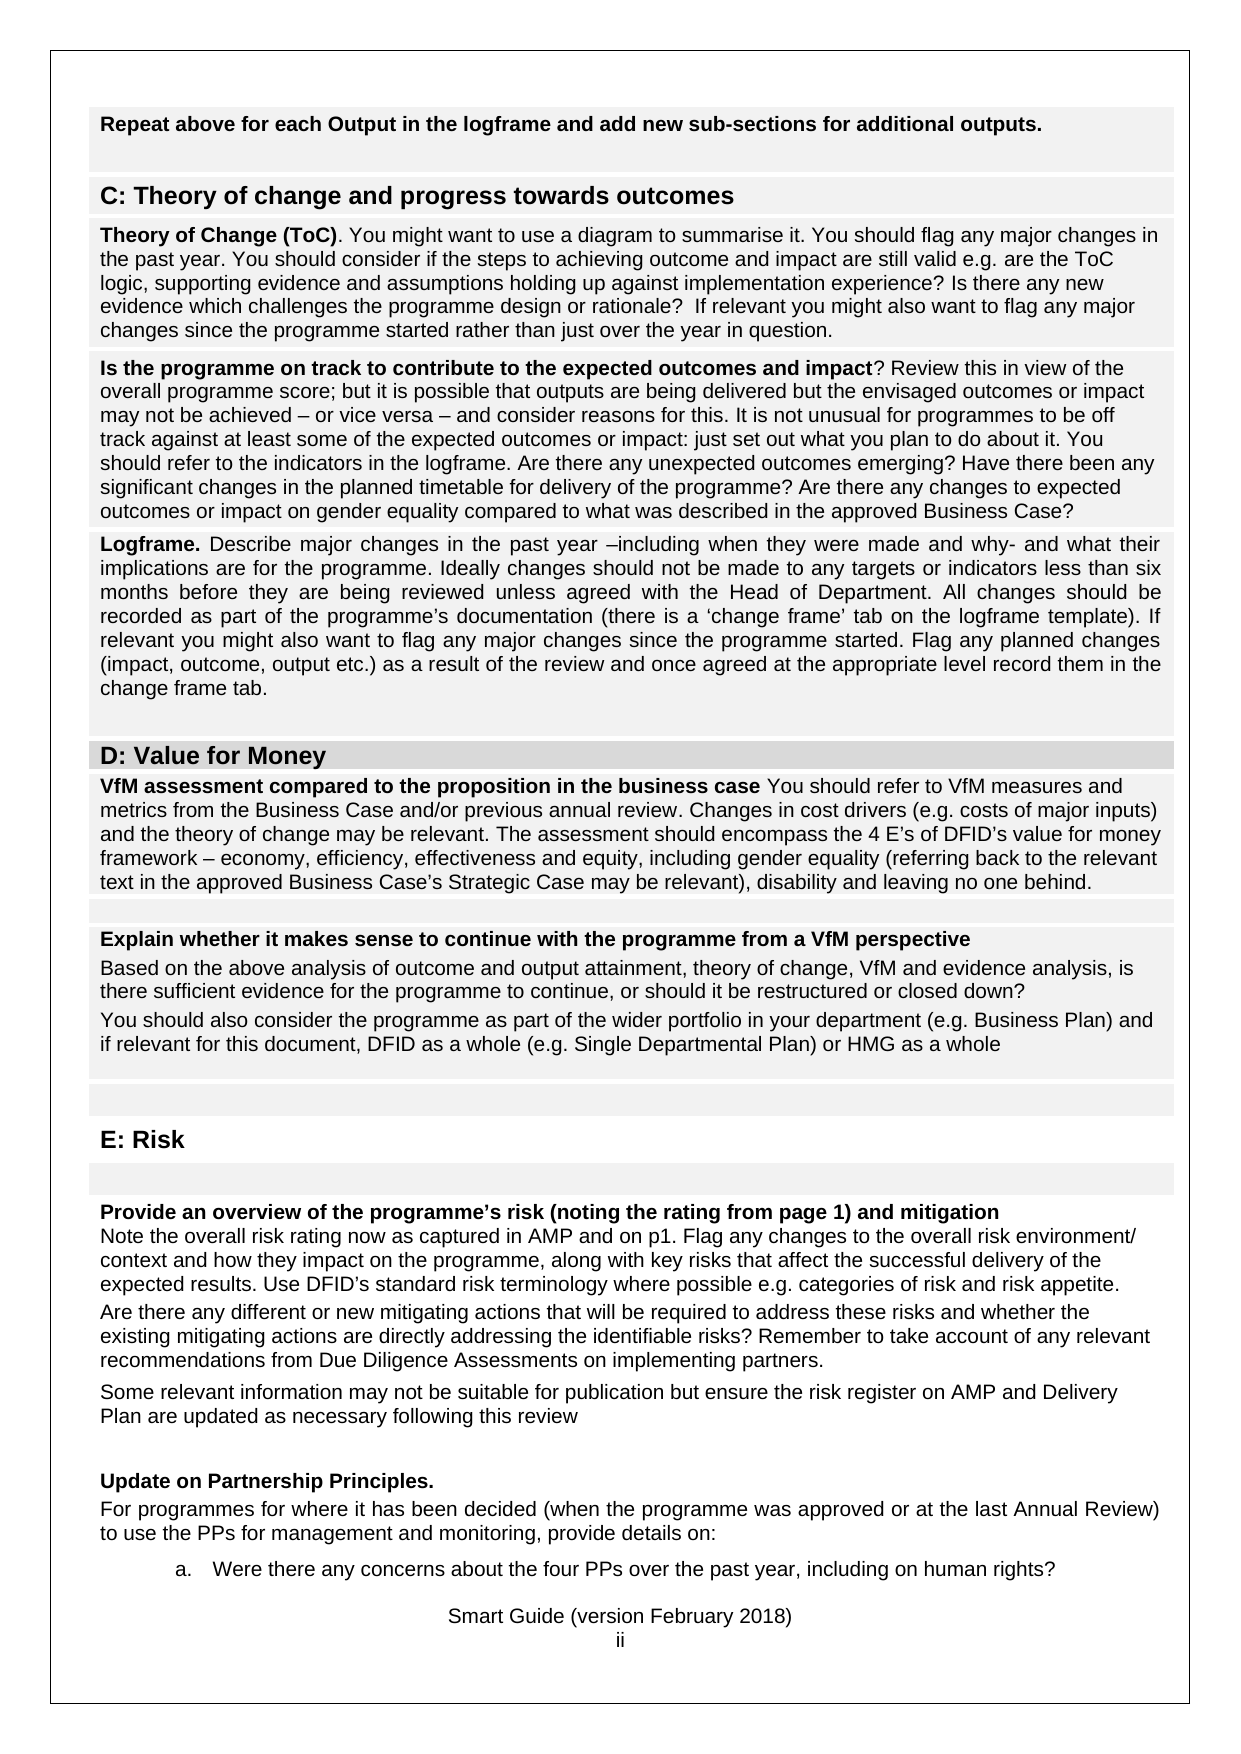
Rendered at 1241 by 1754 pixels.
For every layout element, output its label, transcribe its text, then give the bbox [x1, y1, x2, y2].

table_cell Repeat above for each Output in the logframe and add new sub-sections for additional outputs. [89, 107, 1174, 172]
table_cell Provide an overview of the programme’s risk (noting the rating from page 1) and mitigation Note the overall risk rating now as captured in AMP and on p1. Flag any changes to the overall risk environment/ context and how they impact on the programme, along with key risks that affect the successful delivery of the expected results. Use DFID’s standard risk terminology where possible e.g. categories of risk and risk appetite. Are there any different or new mitigating actions that will be required to address these risks and whether the existing mitigating actions are directly addressing the identifiable risks? Remember to take account of any relevant recommendations from Due Diligence Assessments on implementing partners. Some relevant information may not be suitable for publication but ensure the risk register on AMP and Delivery Plan are updated as necessary following this review Update on Partnership Principles. For programmes for where it has been decided (when the programme was approved or at the last Annual Review) to use the PPs for management and monitoring, provide details on: Were there any concerns about the four PPs over the past year, including on human rights? If yes, what were they? Did you notify the government of our concerns? If Yes, what was the government response? Did it take remedial actions? If yes, explain how. If No, was disbursement suspended during the review period? Date suspended (dd/mm/yyyy) What were the consequences? For all programmes, you should make a judgement on what role, if any, the Partnership Principles should play in the management and monitoring of the programme going forward. This applies even if when the BC was approved for this programme the PPs were not intended to play a role. Your decision may depend on the extent to which the delivery mechanism used by the programme works with the partner government and uses their systems. [89, 1200, 1174, 1593]
table_cell Theory of Change (ToC). You might want to use a diagram to summarise it. You should flag any major changes in the past year. You should consider if the steps to achieving outcome and impact are still valid e.g. are the ToC logic, supporting evidence and assumptions holding up against implementation experience? Is there any new evidence which challenges the programme design or rationale? If relevant you might also want to flag any major changes since the programme started rather than just over the year in question. [89, 218, 1174, 346]
table_cell Is the programme on track to contribute to the expected outcomes and impact? Review this in view of the overall programme score; but it is possible that outputs are being delivered but the envisaged outcomes or impact may not be achieved – or vice versa – and consider reasons for this. It is not unusual for programmes to be off track against at least some of the expected outcomes or impact: just set out what you plan to do about it. You should refer to the indicators in the logframe. Are there any unexpected outcomes emerging? Have there been any significant changes in the planned timetable for delivery of the programme? Are there any changes to expected outcomes or impact on gender equality compared to what was described in the approved Business Case? [89, 351, 1174, 527]
table_cell Explain whether it makes sense to continue with the programme from a VfM perspective Based on the above analysis of outcome and output attainment, theory of change, VfM and evidence analysis, is there sufficient evidence for the programme to continue, or should it be restructured or closed down? You should also consider the programme as part of the wider portfolio in your department (e.g. Business Plan) and if relevant for this document, DFID as a whole (e.g. Single Departmental Plan) or HMG as a whole [89, 927, 1174, 1079]
table_cell [89, 1084, 1174, 1116]
table_cell D: Value for Money [89, 741, 1174, 769]
table_cell C: Theory of change and progress towards outcomes [89, 177, 1174, 214]
table_cell [89, 1163, 1174, 1195]
table_cell Logframe. Describe major changes in the past year –including when they were made and why- and what their implications are for the programme. Ideally changes should not be made to any targets or indicators less than six months before they are being reviewed unless agreed with the Head of Department. All changes should be recorded as part of the programme’s documentation (there is a ‘change frame’ tab on the logframe template). If relevant you might also want to flag any major changes since the programme started. Flag any planned changes (impact, outcome, output etc.) as a result of the review and once agreed at the appropriate level record them in the change frame tab. [89, 532, 1174, 736]
table_cell E: Risk [89, 1121, 1174, 1158]
table_cell [1163, 899, 1174, 923]
table_cell [89, 899, 100, 923]
